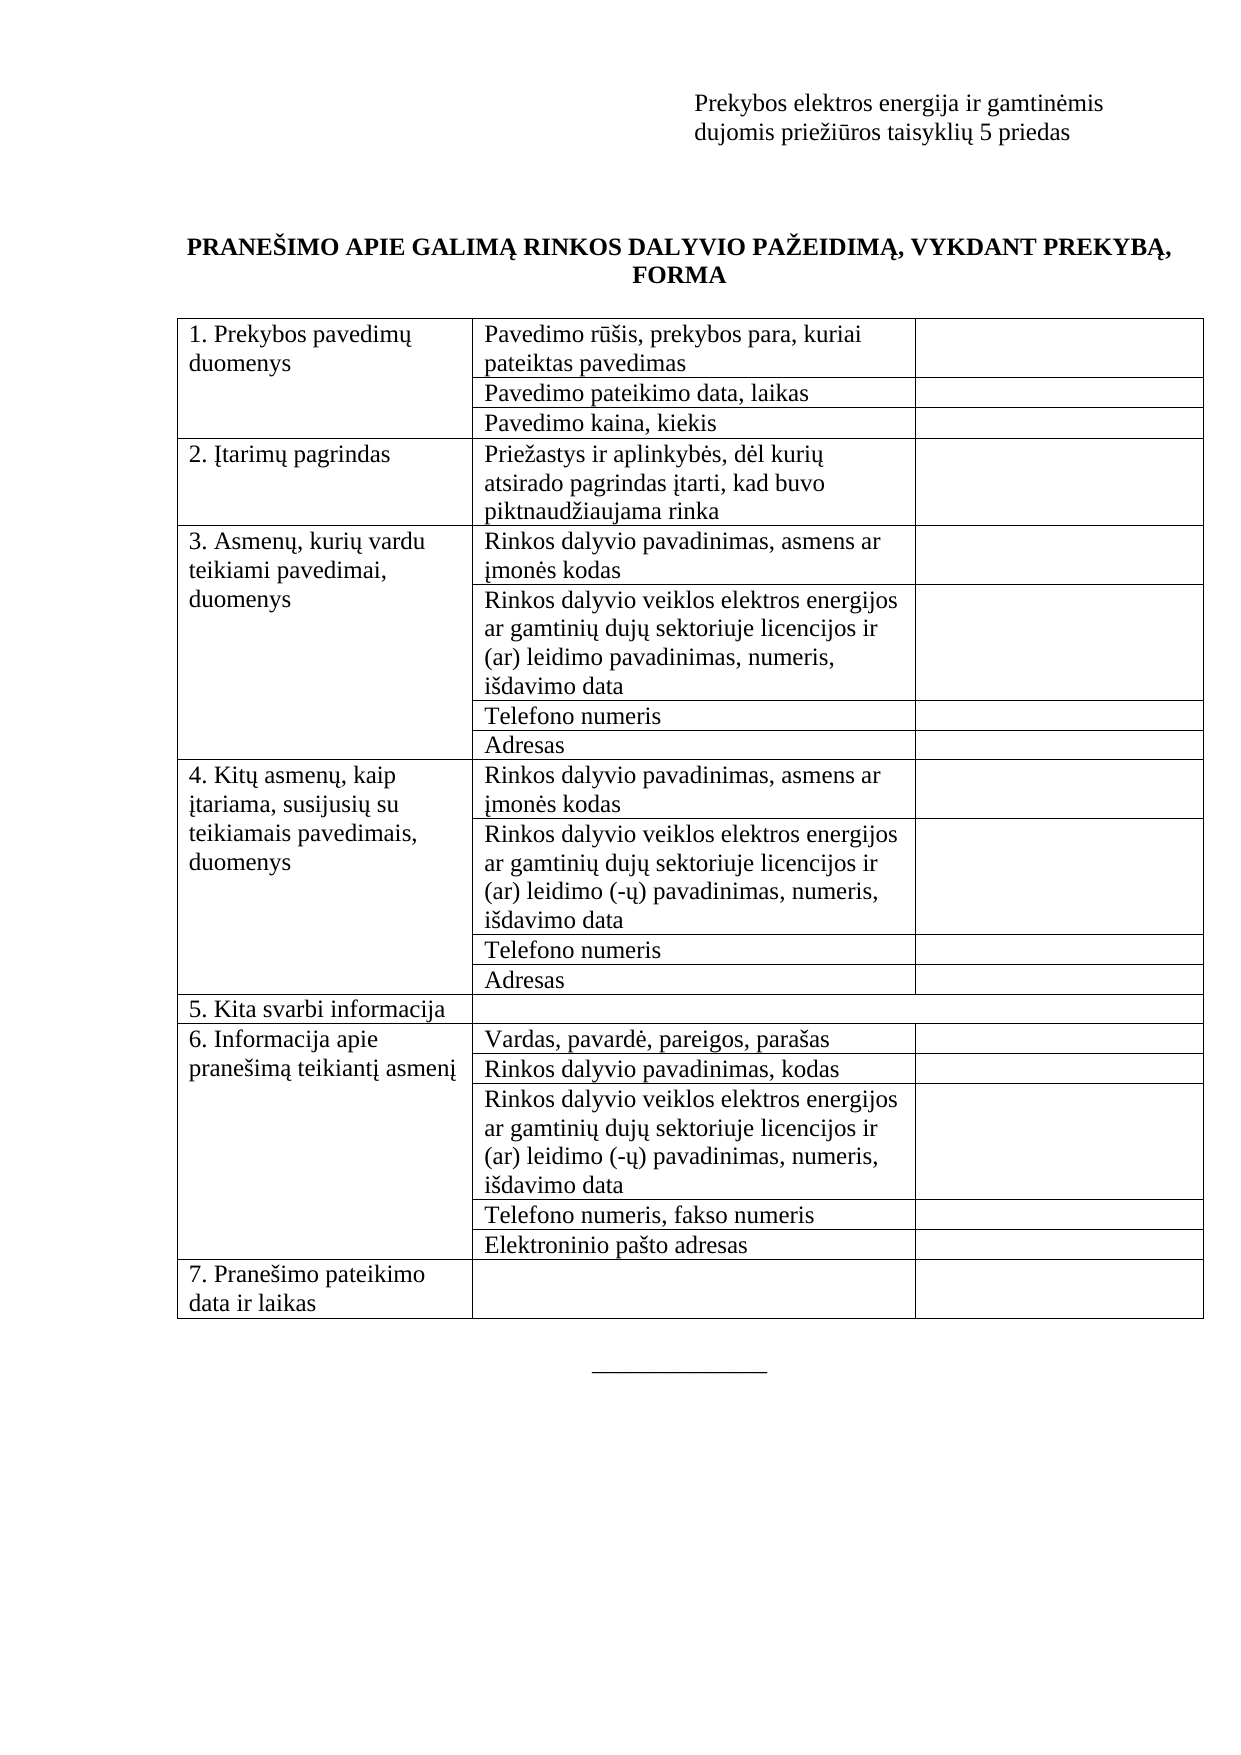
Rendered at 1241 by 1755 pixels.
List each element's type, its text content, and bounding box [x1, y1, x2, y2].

table_header Pavedimo rūšis, prekybos para, kuriai pateiktas pavedimas [473, 319, 915, 377]
table_cell Adresas [473, 965, 915, 993]
table_header [916, 319, 1203, 377]
table_cell Pavedimo kaina, kiekis [473, 408, 915, 438]
table_cell 4. Kitų asmenų, kaip įtariama, susijusių su teikiamais pavedimais, duomenys [178, 760, 472, 993]
table_cell Telefono numeris [473, 701, 915, 729]
table_cell [916, 965, 1203, 993]
table_cell [916, 819, 1203, 934]
table_cell Pavedimo pateikimo data, laikas [473, 378, 915, 407]
table_cell [916, 439, 1203, 525]
text ______________ [177, 1347, 1181, 1376]
table_cell Rinkos dalyvio pavadinimas, asmens ar įmonės kodas [473, 760, 915, 818]
table_cell Rinkos dalyvio veiklos elektros energijos ar gamtinių dujų sektoriuje licencijos ir (ar) leidimo (-ų) pavadinimas, numeris, išdavimo data [473, 1084, 915, 1199]
table_cell 7. Pranešimo pateikimo data ir laikas [178, 1260, 472, 1317]
table_cell Rinkos dalyvio pavadinimas, kodas [473, 1054, 915, 1083]
text Prekybos elektros energija ir gamtinėmis [694, 88, 1181, 117]
table_cell Adresas [473, 731, 915, 759]
table_cell Telefono numeris, fakso numeris [473, 1200, 915, 1229]
table_cell [916, 1260, 1203, 1317]
table_cell 3. Asmenų, kurių vardu teikiami pavedimai, duomenys [178, 526, 472, 759]
text dujomis priežiūros taisyklių 5 priedas [694, 117, 1181, 145]
table_cell [916, 1024, 1203, 1053]
table_cell [916, 1084, 1203, 1199]
table_cell [473, 995, 1203, 1023]
table_cell Rinkos dalyvio veiklos elektros energijos ar gamtinių dujų sektoriuje licencijos ir (ar) leidimo pavadinimas, numeris, išdavimo data [473, 585, 915, 700]
table_cell Telefono numeris [473, 935, 915, 964]
table_cell [916, 526, 1203, 584]
table_cell [916, 1230, 1203, 1258]
table_cell [916, 701, 1203, 729]
table_cell [916, 585, 1203, 700]
table_cell [916, 1054, 1203, 1083]
table_cell [473, 1260, 915, 1317]
table_cell 6. Informacija apie pranešimą teikiantį asmenį [178, 1024, 472, 1258]
table_cell [916, 378, 1203, 407]
table_cell Rinkos dalyvio veiklos elektros energijos ar gamtinių dujų sektoriuje licencijos ir (ar) leidimo (-ų) pavadinimas, numeris, išdavimo data [473, 819, 915, 934]
table_cell [916, 408, 1203, 438]
table_cell [916, 760, 1203, 818]
table_cell Elektroninio pašto adresas [473, 1230, 915, 1258]
table_cell 5. Kita svarbi informacija [178, 995, 472, 1023]
table_cell 2. Įtarimų pagrindas [178, 439, 472, 525]
table_cell Priežastys ir aplinkybės, dėl kurių atsirado pagrindas įtarti, kad buvo piktnaudžiaujama rinka [473, 439, 915, 525]
table_cell [916, 731, 1203, 759]
table_cell [916, 1200, 1203, 1229]
text PRANEŠIMO APIE GALIMĄ RINKOS DALYVIO PAŽEIDIMĄ, VYKDANT PREKYBĄ, FORMA [177, 232, 1181, 289]
table_cell Vardas, pavardė, pareigos, parašas [473, 1024, 915, 1053]
table_cell [916, 935, 1203, 964]
table_header 1. Prekybos pavedimų duomenys [178, 319, 472, 438]
table_cell Rinkos dalyvio pavadinimas, asmens ar įmonės kodas [473, 526, 915, 584]
